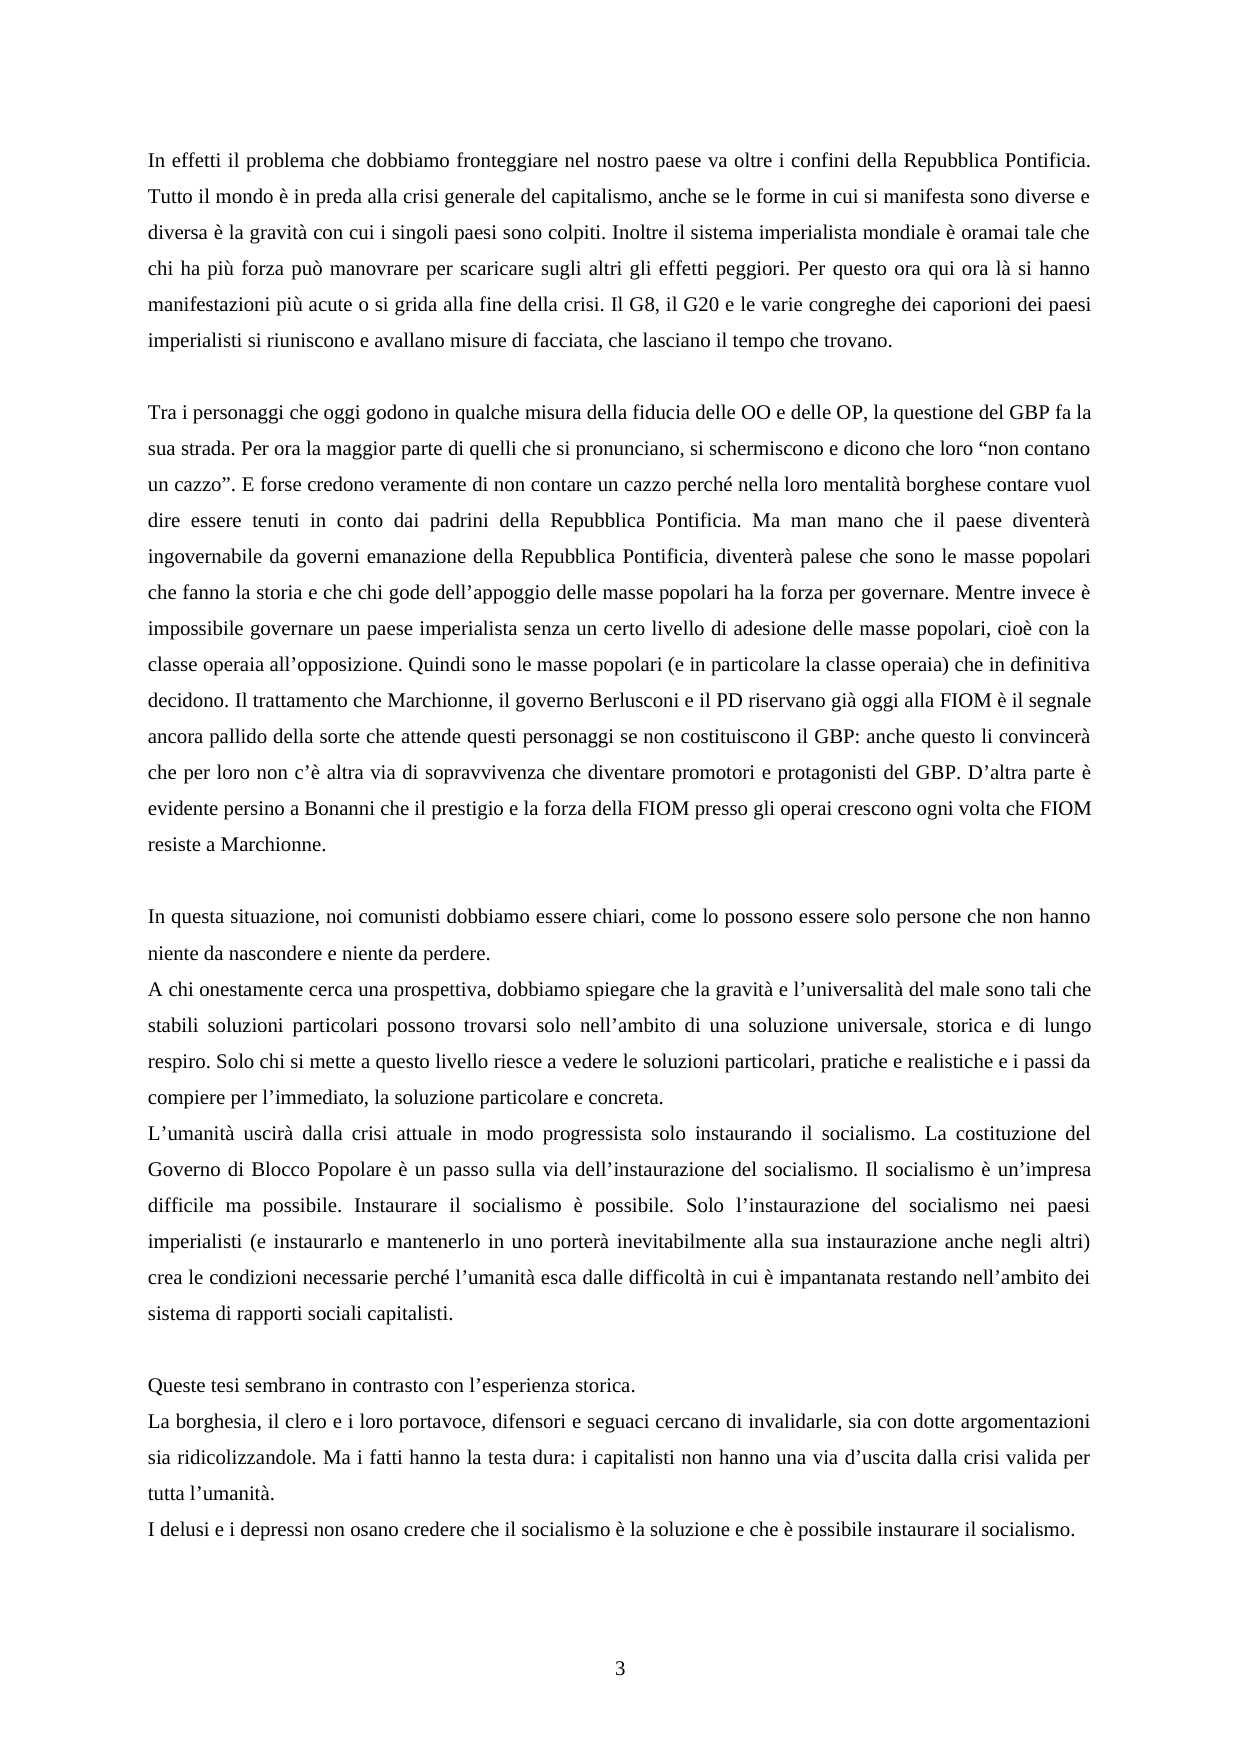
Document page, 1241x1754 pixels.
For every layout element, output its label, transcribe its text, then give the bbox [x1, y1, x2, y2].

text L’umanità uscirà dalla crisi attuale in modo progressista solo instaurando il socialismo. La costituzione del Governo di Blocco Popolare è un passo sulla via dell’instaurazione del socialismo. Il socialismo è un’impresa difficile ma possibile. Instaurare il socialismo è possibile. Solo l’instaurazione del socialismo nei paesi imperialisti (e instaurarlo e mantenerlo in uno porterà inevitabilmente alla sua instaurazione anche negli altri) crea le condizioni necessarie perché l’umanità esca dalle difficoltà in cui è impantanata restando nell’ambito dei sistema di rapporti sociali capitalisti. [148, 1121, 1092, 1325]
text A chi onestamente cerca una prospettiva, dobbiamo spiegare che la gravità e l’universalità del male sono tali che stabili soluzioni particolari possono trovarsi solo nell’ambito di una soluzione universale, storica e di lungo respiro. Solo chi si mette a questo livello riesce a vedere le soluzioni particolari, pratiche e realistiche e i passi da compiere per l’immediato, la soluzione particolare e concreta. [148, 977, 1092, 1109]
text Queste tesi sembrano in contrasto con l’esperienza storica. [148, 1373, 1092, 1397]
text In effetti il problema che dobbiamo fronteggiare nel nostro paese va oltre i confini della Repubblica Pontificia. Tutto il mondo è in preda alla crisi generale del capitalismo, anche se le forme in cui si manifesta sono diverse e diversa è la gravità con cui i singoli paesi sono colpiti. Inoltre il sistema imperialista mondiale è oramai tale che chi ha più forza può manovrare per scaricare sugli altri gli effetti peggiori. Per questo ora qui ora là si hanno manifestazioni più acute o si grida alla fine della crisi. Il G8, il G20 e le varie congreghe dei caporioni dei paesi imperialisti si riuniscono e avallano misure di facciata, che lasciano il tempo che trovano. [148, 148, 1092, 352]
text La borghesia, il clero e i loro portavoce, difensori e seguaci cercano di invalidarle, sia con dotte argomentazioni sia ridicolizzandole. Ma i fatti hanno la testa dura: i capitalisti non hanno una via d’uscita dalla crisi valida per tutta l’umanità. [148, 1409, 1092, 1505]
text Tra i personaggi che oggi godono in qualche misura della fiducia delle OO e delle OP, la questione del GBP fa la sua strada. Per ora la maggior parte di quelli che si pronunciano, si schermiscono e dicono che loro “non contano un cazzo”. E forse credono veramente di non contare un cazzo perché nella loro mentalità borghese contare vuol dire essere tenuti in conto dai padrini della Repubblica Pontificia. Ma man mano che il paese diventerà ingovernabile da governi emanazione della Repubblica Pontificia, diventerà palese che sono le masse popolari che fanno la storia e che chi gode dell’appoggio delle masse popolari ha la forza per governare. Mentre invece è impossibile governare un paese imperialista senza un certo livello di adesione delle masse popolari, cioè con la classe operaia all’opposizione. Quindi sono le masse popolari (e in particolare la classe operaia) che in definitiva decidono. Il trattamento che Marchionne, il governo Berlusconi e il PD riservano già oggi alla FIOM è il segnale ancora pallido della sorte che attende questi personaggi se non costituiscono il GBP: anche questo li convincerà che per loro non c’è altra via di sopravvivenza che diventare promotori e protagonisti del GBP. D’altra parte è evidente persino a Bonanni che il prestigio e la forza della FIOM presso gli operai crescono ogni volta che FIOM resiste a Marchionne. [148, 400, 1092, 856]
text In questa situazione, noi comunisti dobbiamo essere chiari, come lo possono essere solo persone che non hanno niente da nascondere e niente da perdere. [148, 904, 1092, 964]
text I delusi e i depressi non osano credere che il socialismo è la soluzione e che è possibile instaurare il socialismo. [148, 1517, 1092, 1541]
